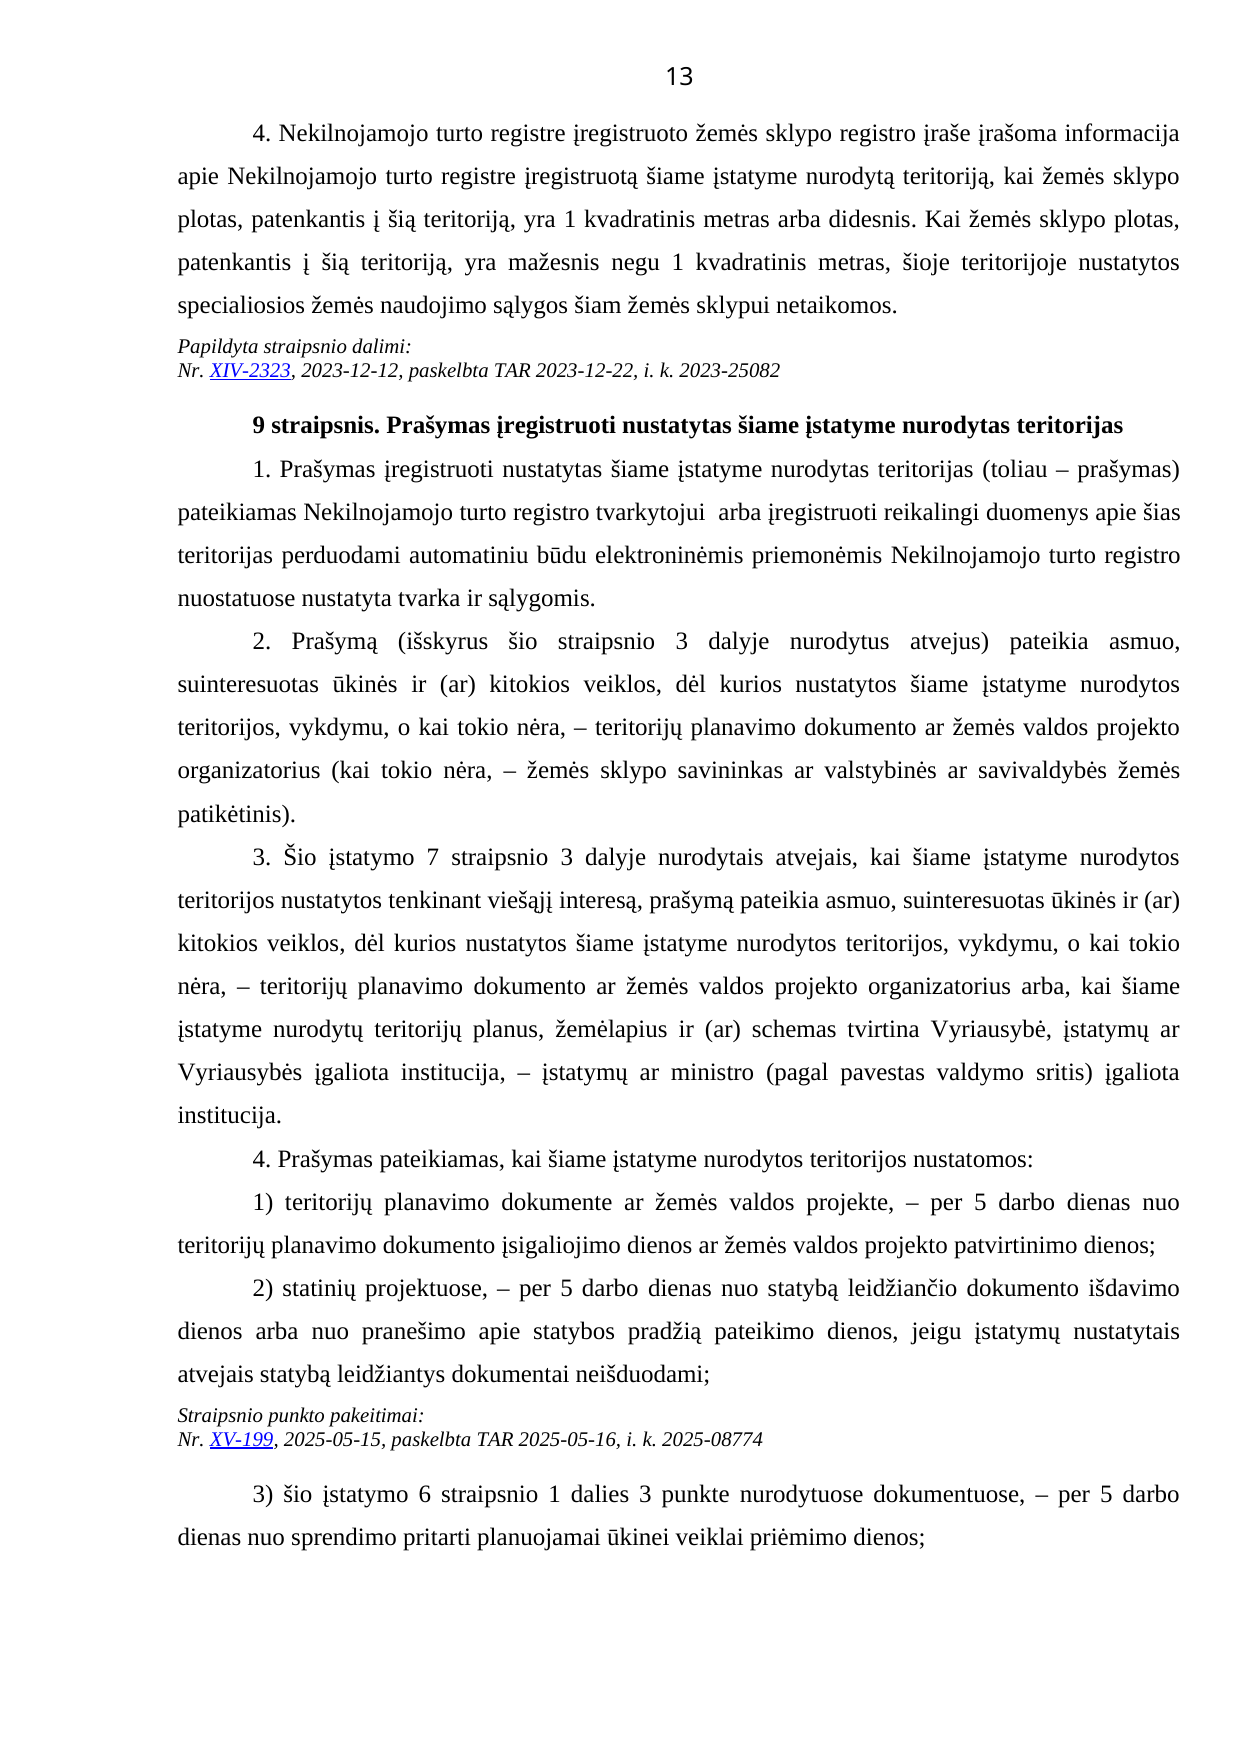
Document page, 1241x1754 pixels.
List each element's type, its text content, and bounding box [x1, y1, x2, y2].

text 9 straipsnis. Prašymas įregistruoti nustatytas šiame įstatyme nurodytas teritorijas [177, 411, 1181, 439]
text Nr. XV-199, 2025-05-15, paskelbta TAR 2025-05-16, i. k. 2025-08774 [177, 1427, 1181, 1451]
text Straipsnio punkto pakeitimai: [177, 1402, 1181, 1427]
text Papildyta straipsnio dalimi: [177, 334, 1181, 358]
text 3) šio įstatymo 6 straipsnio 1 dalies 3 punkte nurodytuose dokumentuose, – per 5 darbo dienas nuo sprendimo pritarti planuojamai ūkinei veiklai priėmimo dienos; [177, 1479, 1181, 1551]
text 3. Šio įstatymo 7 straipsnio 3 dalyje nurodytais atvejais, kai šiame įstatyme nurodytos teritorijos nustatytos tenkinant viešąjį interesą, prašymą pateikia asmuo, suinteresuotas ūkinės ir (ar) kitokios veiklos, dėl kurios nustatytos šiame įstatyme nurodytos teritorijos, vykdymu, o kai tokio nėra, – teritorijų planavimo dokumento ar žemės valdos projekto organizatorius arba, kai šiame įstatyme nurodytų teritorijų planus, žemėlapius ir (ar) schemas tvirtina Vyriausybė, įstatymų ar Vyriausybės įgaliota institucija, – įstatymų ar ministro (pagal pavestas valdymo sritis) įgaliota institucija. [177, 842, 1181, 1129]
text 1) teritorijų planavimo dokumente ar žemės valdos projekte, – per 5 darbo dienas nuo teritorijų planavimo dokumento įsigaliojimo dienos ar žemės valdos projekto patvirtinimo dienos; [177, 1187, 1181, 1259]
text 1. Prašymas įregistruoti nustatytas šiame įstatyme nurodytas teritorijas (toliau – prašymas) pateikiamas Nekilnojamojo turto registro tvarkytojui arba įregistruoti reikalingi duomenys apie šias teritorijas perduodami automatiniu būdu elektroninėmis priemonėmis Nekilnojamojo turto registro nuostatuose nustatyta tvarka ir sąlygomis. [177, 454, 1181, 612]
text 4. Nekilnojamojo turto registre įregistruoto žemės sklypo registro įraše įrašoma informacija apie Nekilnojamojo turto registre įregistruotą šiame įstatyme nurodytą teritoriją, kai žemės sklypo plotas, patenkantis į šią teritoriją, yra 1 kvadratinis metras arba didesnis. Kai žemės sklypo plotas, patenkantis į šią teritoriją, yra mažesnis negu 1 kvadratinis metras, šioje teritorijoje nustatytos specialiosios žemės naudojimo sąlygos šiam žemės sklypui netaikomos. [177, 118, 1181, 319]
text Nr. XIV-2323, 2023-12-12, paskelbta TAR 2023-12-22, i. k. 2023-25082 [177, 358, 1181, 382]
text 2) statinių projektuose, – per 5 darbo dienas nuo statybą leidžiančio dokumento išdavimo dienos arba nuo pranešimo apie statybos pradžią pateikimo dienos, jeigu įstatymų nustatytais atvejais statybą leidžiantys dokumentai neišduodami; [177, 1273, 1181, 1388]
text 2. Prašymą (išskyrus šio straipsnio 3 dalyje nurodytus atvejus) pateikia asmuo, suinteresuotas ūkinės ir (ar) kitokios veiklos, dėl kurios nustatytos šiame įstatyme nurodytos teritorijos, vykdymu, o kai tokio nėra, – teritorijų planavimo dokumento ar žemės valdos projekto organizatorius (kai tokio nėra, – žemės sklypo savininkas ar valstybinės ar savivaldybės žemės patikėtinis). [177, 626, 1181, 827]
text 4. Prašymas pateikiamas, kai šiame įstatyme nurodytos teritorijos nustatomos: [177, 1144, 1181, 1172]
